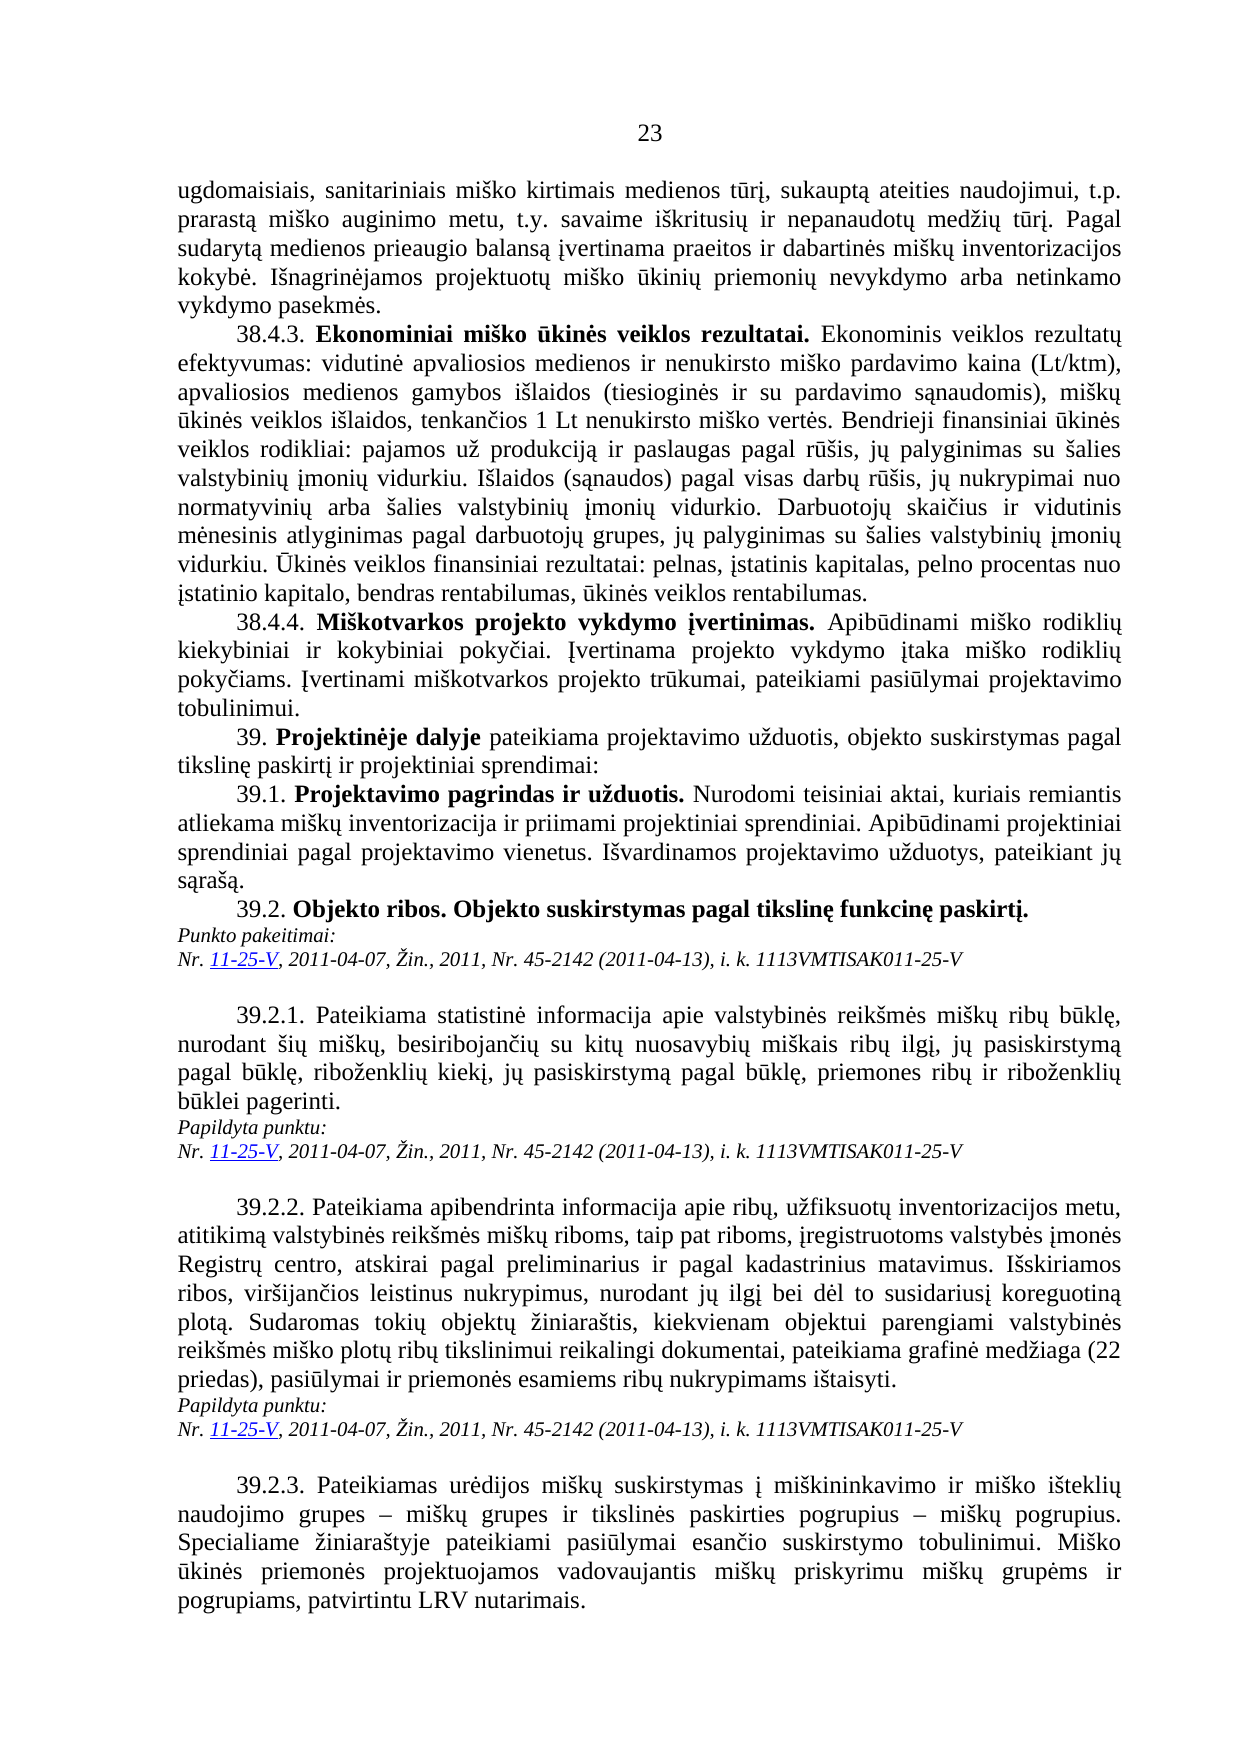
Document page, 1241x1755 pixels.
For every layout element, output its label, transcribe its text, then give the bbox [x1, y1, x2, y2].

text Papildyta punktu: [177, 1115, 1122, 1139]
text 39.2.3. Pateikiamas urėdijos miškų suskirstymas į miškininkavimo ir miško išteklių naudojimo grupes – miškų grupes ir tikslinės paskirties pogrupius – miškų pogrupius. Specialiame žiniaraštyje pateikiami pasiūlymai esančio suskirstymo tobulinimui. Miško ūkinės priemonės projektuojamos vadovaujantis miškų priskyrimu miškų grupėms ir pogrupiams, patvirtintu LRV nutarimais. [177, 1470, 1122, 1614]
text 39.2.2. Pateikiama apibendrinta informacija apie ribų, užfiksuotų inventorizacijos metu, atitikimą valstybinės reikšmės miškų riboms, taip pat riboms, įregistruotoms valstybės įmonės Registrų centro, atskirai pagal preliminarius ir pagal kadastrinius matavimus. Išskiriamos ribos, viršijančios leistinus nukrypimus, nurodant jų ilgį bei dėl to susidariusį koreguotiną plotą. Sudaromas tokių objektų žiniaraštis, kiekvienam objektui parengiami valstybinės reikšmės miško plotų ribų tikslinimui reikalingi dokumentai, pateikiama grafinė medžiaga (22 priedas), pasiūlymai ir priemonės esamiems ribų nukrypimams ištaisyti. [177, 1192, 1122, 1393]
text 38.4.4. Miškotvarkos projekto vykdymo įvertinimas. Apibūdinami miško rodiklių kiekybiniai ir kokybiniai pokyčiai. Įvertinama projekto vykdymo įtaka miško rodiklių pokyčiams. Įvertinami miškotvarkos projekto trūkumai, pateikiami pasiūlymai projektavimo tobulinimui. [177, 607, 1122, 722]
text Nr. 11-25-V, 2011-04-07, Žin., 2011, Nr. 45-2142 (2011-04-13), i. k. 1113VMTISAK011-25-V [177, 1417, 1122, 1441]
text 39.1. Projektavimo pagrindas ir užduotis. Nurodomi teisiniai aktai, kuriais remiantis atliekama miškų inventorizacija ir priimami projektiniai sprendiniai. Apibūdinami projektiniai sprendiniai pagal projektavimo vienetus. Išvardinamos projektavimo užduotys, pateikiant jų sąrašą. [177, 779, 1122, 894]
text 39. Projektinėje dalyje pateikiama projektavimo užduotis, objekto suskirstymas pagal tikslinę paskirtį ir projektiniai sprendimai: [177, 722, 1122, 779]
text Punkto pakeitimai: [177, 923, 1122, 947]
text 39.2.1. Pateikiama statistinė informacija apie valstybinės reikšmės miškų ribų būklę, nurodant šių miškų, besiribojančių su kitų nuosavybių miškais ribų ilgį, jų pasiskirstymą pagal būklę, riboženklių kiekį, jų pasiskirstymą pagal būklę, priemones ribų ir riboženklių būklei pagerinti. [177, 1000, 1122, 1115]
text ugdomaisiais, sanitariniais miško kirtimais medienos tūrį, sukauptą ateities naudojimui, t.p. prarastą miško auginimo metu, t.y. savaime iškritusių ir nepanaudotų medžių tūrį. Pagal sudarytą medienos prieaugio balansą įvertinama praeitos ir dabartinės miškų inventorizacijos kokybė. Išnagrinėjamos projektuotų miško ūkinių priemonių nevykdymo arba netinkamo vykdymo pasekmės. [177, 176, 1122, 319]
text 38.4.3. Ekonominiai miško ūkinės veiklos rezultatai. Ekonominis veiklos rezultatų efektyvumas: vidutinė apvaliosios medienos ir nenukirsto miško pardavimo kaina (Lt/ktm), apvaliosios medienos gamybos išlaidos (tiesioginės ir su pardavimo sąnaudomis), miškų ūkinės veiklos išlaidos, tenkančios 1 Lt nenukirsto miško vertės. Bendrieji finansiniai ūkinės veiklos rodikliai: pajamos už produkciją ir paslaugas pagal rūšis, jų palyginimas su šalies valstybinių įmonių vidurkiu. Išlaidos (sąnaudos) pagal visas darbų rūšis, jų nukrypimai nuo normatyvinių arba šalies valstybinių įmonių vidurkio. Darbuotojų skaičius ir vidutinis mėnesinis atlyginimas pagal darbuotojų grupes, jų palyginimas su šalies valstybinių įmonių vidurkiu. Ūkinės veiklos finansiniai rezultatai: pelnas, įstatinis kapitalas, pelno procentas nuo įstatinio kapitalo, bendras rentabilumas, ūkinės veiklos rentabilumas. [177, 319, 1122, 607]
text Papildyta punktu: [177, 1393, 1122, 1417]
text Nr. 11-25-V, 2011-04-07, Žin., 2011, Nr. 45-2142 (2011-04-13), i. k. 1113VMTISAK011-25-V [177, 947, 1122, 971]
text 39.2. Objekto ribos. Objekto suskirstymas pagal tikslinę funkcinę paskirtį. [177, 894, 1122, 923]
text Nr. 11-25-V, 2011-04-07, Žin., 2011, Nr. 45-2142 (2011-04-13), i. k. 1113VMTISAK011-25-V [177, 1139, 1122, 1163]
